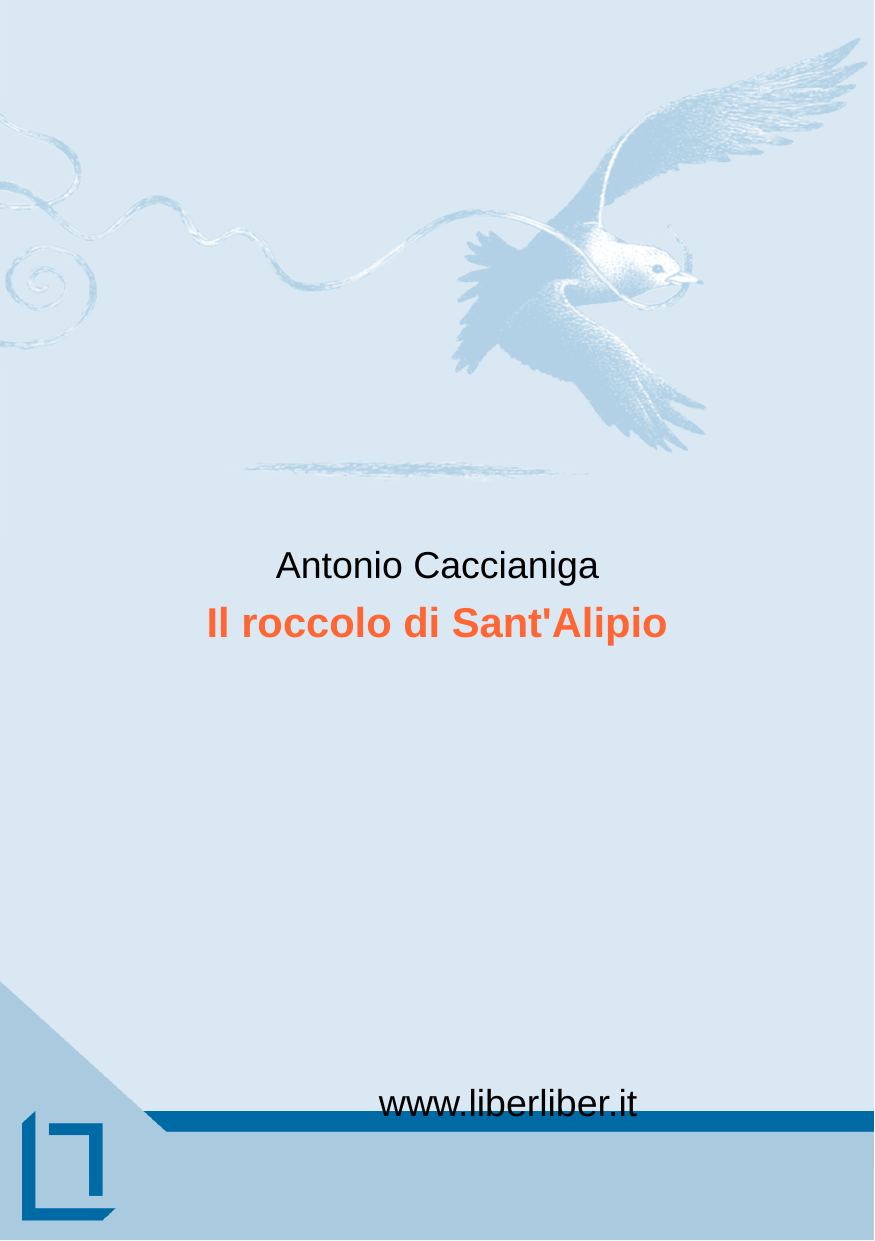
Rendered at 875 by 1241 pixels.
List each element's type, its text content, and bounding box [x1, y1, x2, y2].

text www.liberliber.it [331, 1081, 685, 1124]
text Il roccolo di Sant'Alipio [94, 598, 779, 646]
text Antonio Caccianiga [94, 543, 779, 586]
picture [0, 0, 874, 1241]
